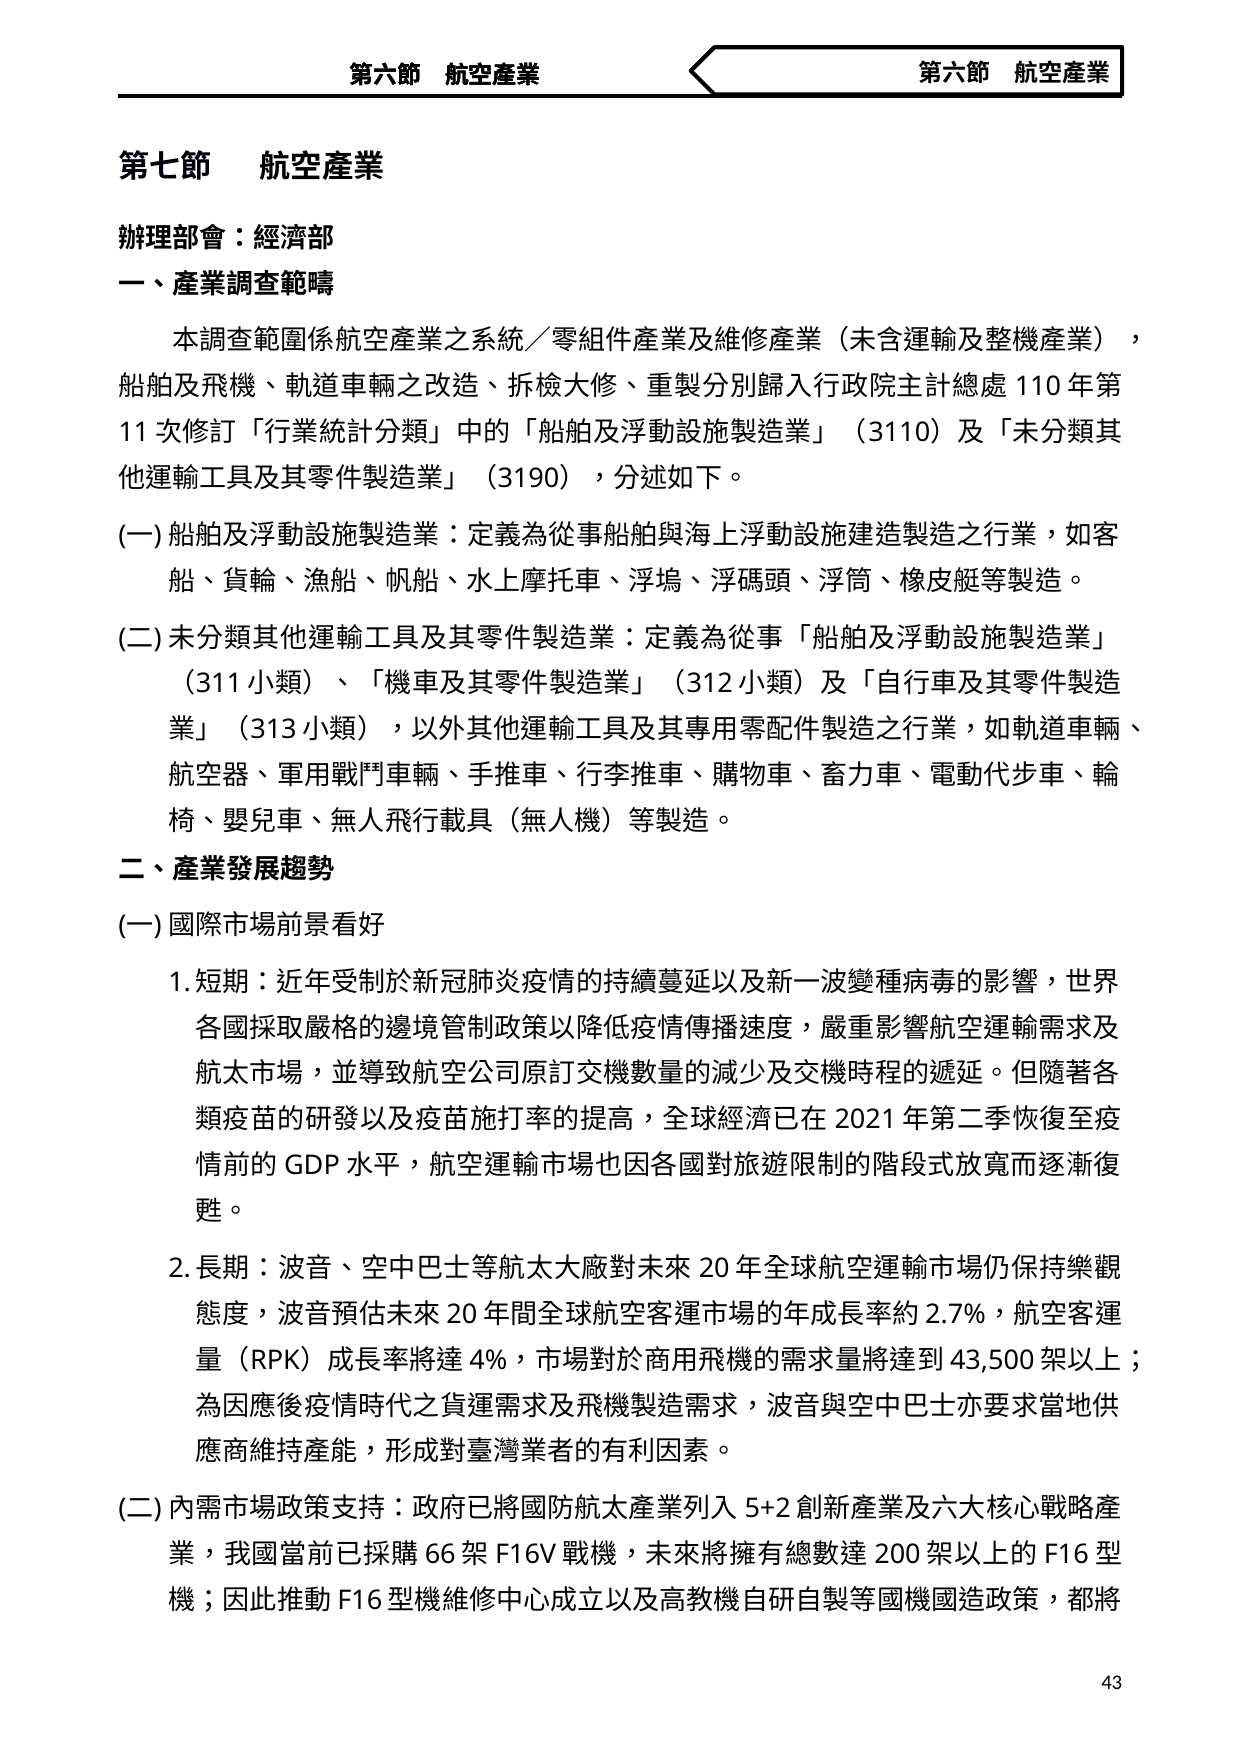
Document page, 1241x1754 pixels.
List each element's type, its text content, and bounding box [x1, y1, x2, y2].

text 辦理部會：經濟部 [118, 216, 1122, 255]
subtitle 航空產業 [118, 141, 1122, 186]
text 二、產業發展趨勢 [118, 847, 1122, 886]
list 內需市場政策支持：政府已將國防航太產業列入5+2創新產業及六大核心戰略產業，我國當前已採購66架F16V戰機，未來將擁有總數達200架以上的F16型機；因此推動F16型機維修中心成立以及高教機自研自製等國機國造政策，都將 [118, 1481, 1122, 1619]
list 短期：近年受制於新冠肺炎疫情的持續蔓延以及新一波變種病毒的影響，世界各國採取嚴格的邊境管制政策以降低疫情傳播速度，嚴重影響航空運輸需求及航太市場，並導致航空公司原訂交機數量的減少及交機時程的遞延。但隨著各類疫苗的研發以及疫苗施打率的提高，全球經濟已在2021年第二季恢復至疫情前的GDP水平，航空運輸市場也因各國對旅遊限制的階段式放寬而逐漸復甦。 [168, 954, 1122, 1229]
list 船舶及浮動設施製造業：定義為從事船舶與海上浮動設施建造製造之行業，如客船、貨輪、漁船、帆船、水上摩托車、浮塢、浮碼頭、浮筒、橡皮艇等製造。 [118, 507, 1122, 599]
text 一、產業調查範疇 [118, 262, 1122, 302]
list 國際市場前景看好 [118, 897, 1122, 943]
list 未分類其他運輸工具及其零件製造業：定義為從事「船舶及浮動設施製造業」（311小類）、「機車及其零件製造業」（312小類）及「自行車及其零件製造業」（313小類），以外其他運輸工具及其專用零配件製造之行業，如軌道車輛、航空器、軍用戰鬥車輛、手推車、行李推車、購物車、畜力車、電動代步車、輪椅、嬰兒車、無人飛行載具（無人機）等製造。 [118, 610, 1122, 839]
text 本調查範圍係航空產業之系統／零組件產業及維修產業（未含運輸及整機產業），船舶及飛機、軌道車輛之改造、拆檢大修、重製分別歸入行政院主計總處110年第11次修訂「行業統計分類」中的「船舶及浮動設施製造業」（3110）及「未分類其他運輸工具及其零件製造業」（3190），分述如下。 [118, 313, 1122, 496]
list 長期：波音、空中巴士等航太大廠對未來20年全球航空運輸市場仍保持樂觀態度，波音預估未來20年間全球航空客運市場的年成長率約2.7%，航空客運量（RPK）成長率將達4%，市場對於商用飛機的需求量將達到43,500架以上；為因應後疫情時代之貨運需求及飛機製造需求，波音與空中巴士亦要求當地供應商維持產能，形成對臺灣業者的有利因素。 [168, 1241, 1122, 1470]
